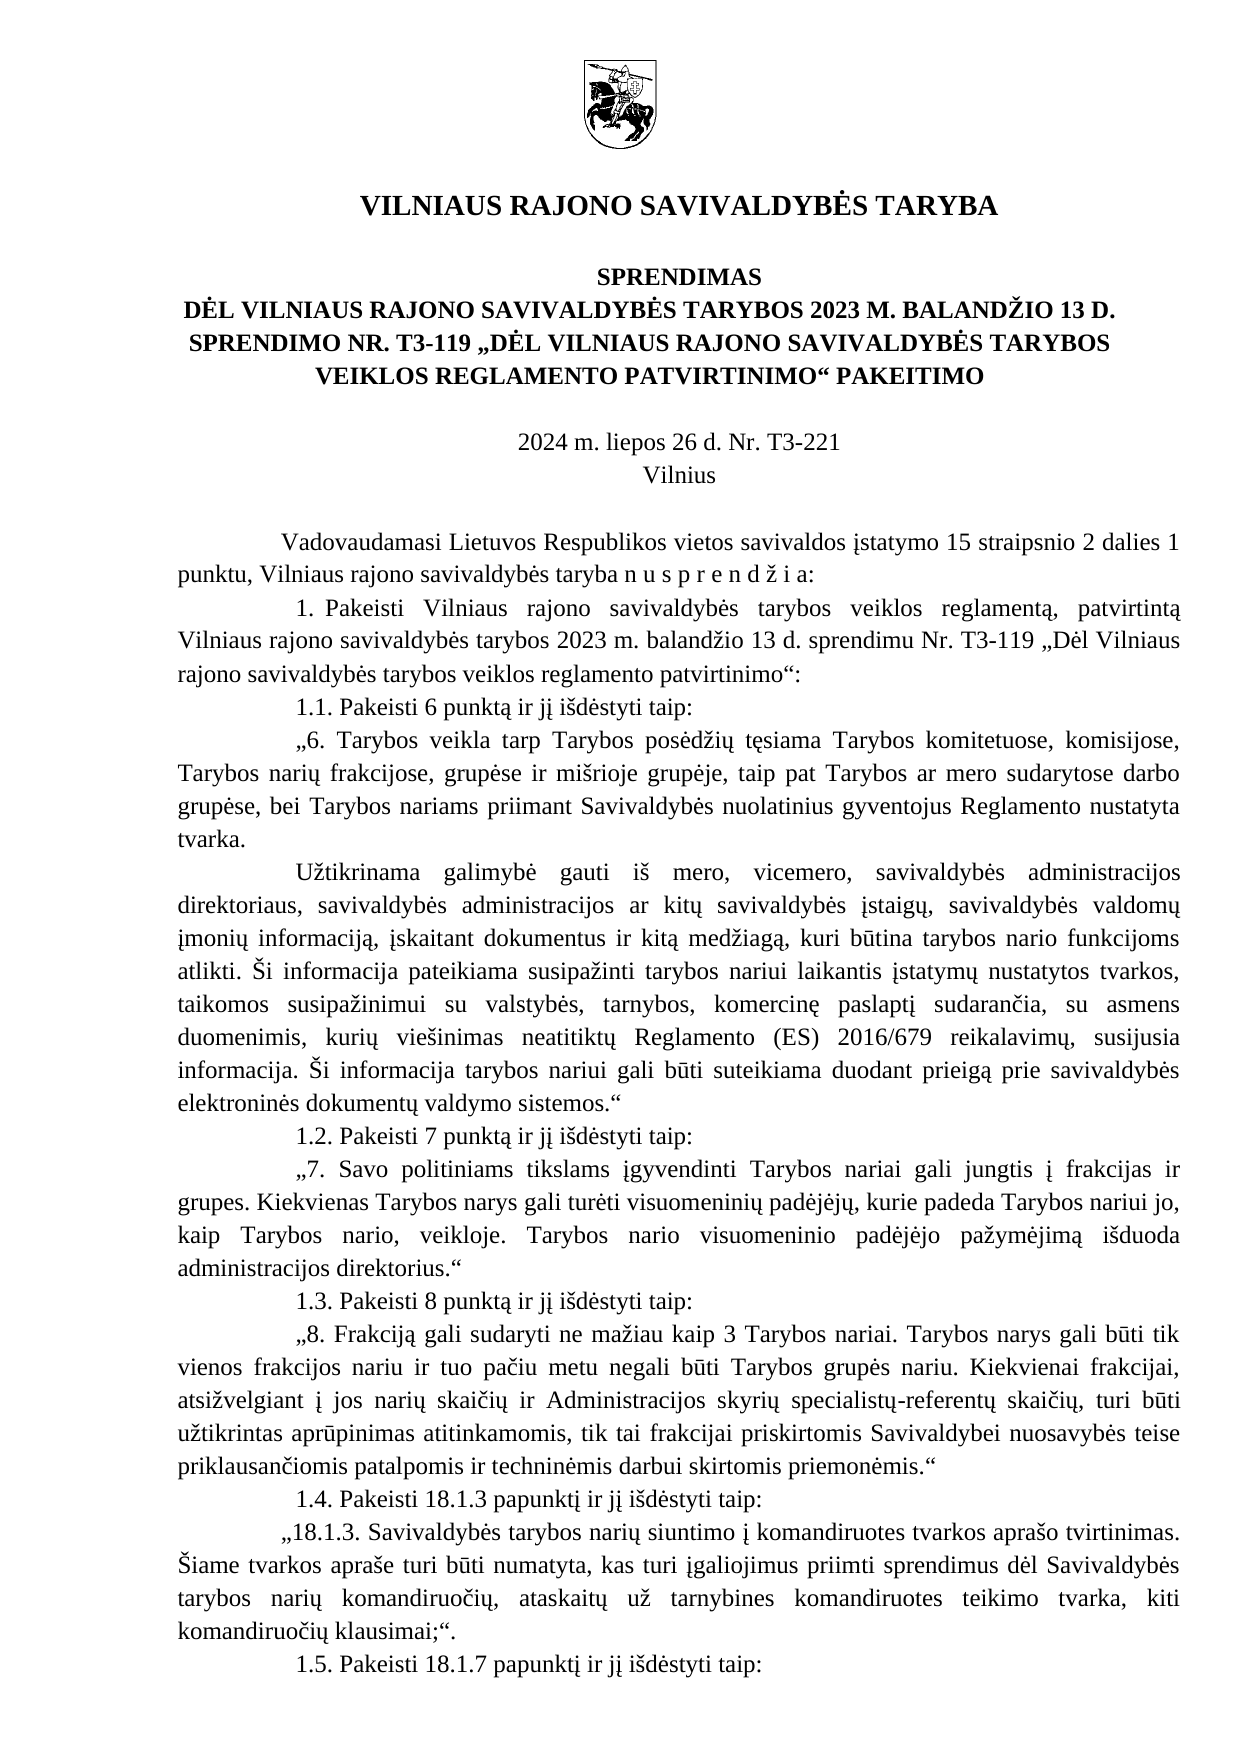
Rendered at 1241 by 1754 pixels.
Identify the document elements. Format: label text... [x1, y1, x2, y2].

text „8. Frakciją gali sudaryti ne mažiau kaip 3 Tarybos nariai. Tarybos narys gali būti tik vienos frakcijos nariu ir tuo pačiu metu negali būti Tarybos grupės nariu. Kiekvienai frakcijai, atsižvelgiant į jos narių skaičių ir Administracijos skyrių specialistų-referentų skaičių, turi būti užtikrintas aprūpinimas atitinkamomis, tik tai frakcijai priskirtomis Savivaldybei nuosavybės teise priklausančiomis patalpomis ir techninėmis darbui skirtomis priemonėmis.“ [177, 1319, 1181, 1480]
text 1.4. Pakeisti 18.1.3 papunktį ir jį išdėstyti taip: [177, 1484, 1181, 1513]
text „18.1.3. Savivaldybės tarybos narių siuntimo į komandiruotes tvarkos aprašo tvirtinimas. Šiame tvarkos apraše turi būti numatyta, kas turi įgaliojimus priimti sprendimus dėl Savivaldybės tarybos narių komandiruočių, ataskaitų už tarnybines komandiruotes teikimo tvarka, kiti komandiruočių klausimai;“. [177, 1517, 1181, 1645]
text DĖL Vilniaus rajono savivaldybės tarybos 2023 M. balandžio 13 D. SPRENDIMO NR. T3-119 „DĖL vilniaus RAJONO SAVIVALDYBĖS TARYBOS VEIKLOS REGLAMENTO PATVIRTINIMO“ PAKEITIMO [177, 295, 1122, 390]
text 1.5. Pakeisti 18.1.7 papunktį ir jį išdėstyti taip: [177, 1649, 1181, 1678]
text „6. Tarybos veikla tarp Tarybos posėdžių tęsiama Tarybos komitetuose, komisijose, Tarybos narių frakcijose, grupėse ir mišrioje grupėje, taip pat Tarybos ar mero sudarytose darbo grupėse, bei Tarybos nariams priimant Savivaldybės nuolatinius gyventojus Reglamento nustatyta tvarka. [177, 725, 1181, 852]
text 1. Pakeisti Vilniaus rajono savivaldybės tarybos veiklos reglamentą, patvirtintą Vilniaus rajono savivaldybės tarybos 2023 m. balandžio 13 d. sprendimu Nr. T3-119 „Dėl Vilniaus rajono savivaldybės tarybos veiklos reglamento patvirtinimo“: [177, 593, 1181, 687]
text „7. Savo politiniams tikslams įgyvendinti Tarybos nariai gali jungtis į frakcijas ir grupes. Kiekvienas Tarybos narys gali turėti visuomeninių padėjėjų, kurie padeda Tarybos nariui jo, kaip Tarybos nario, veikloje. Tarybos nario visuomeninio padėjėjo pažymėjimą išduoda administracijos direktorius.“ [177, 1154, 1181, 1282]
text Vadovaudamasi Lietuvos Respublikos vietos savivaldos įstatymo 15 straipsnio 2 dalies 1 punktu, Vilniaus rajono savivaldybės taryba n u s p r e n d ž i a: [177, 527, 1181, 588]
text 2024 m. liepos 26 d. Nr. T3-221 [177, 427, 1181, 456]
text Sprendimas [295, 262, 1063, 291]
text 1.3. Pakeisti 8 punktą ir jį išdėstyti taip: [177, 1286, 1181, 1315]
text Vilnius [177, 461, 1181, 489]
text 1.1. Pakeisti 6 punktą ir jį išdėstyti taip: [295, 692, 1181, 720]
text 1.2. Pakeisti 7 punktą ir jį išdėstyti taip: [295, 1121, 1181, 1150]
text Užtikrinama galimybė gauti iš mero, vicemero, savivaldybės administracijos direktoriaus, savivaldybės administracijos ar kitų savivaldybės įstaigų, savivaldybės valdomų įmonių informaciją, įskaitant dokumentus ir kitą medžiagą, kuri būtina tarybos nario funkcijoms atlikti. Ši informacija pateikiama susipažinti tarybos nariui laikantis įstatymų nustatytos tvarkos, taikomos susipažinimui su valstybės, tarnybos, komercinę paslaptį sudarančia, su asmens duomenimis, kurių viešinimas neatitiktų Reglamento (ES) 2016/679 reikalavimų, susijusia informacija. Ši informacija tarybos nariui gali būti suteikiama duodant prieigą prie savivaldybės elektroninės dokumentų valdymo sistemos.“ [177, 857, 1181, 1117]
text Vilniaus rajono savivaldybės Taryba [177, 188, 1181, 222]
